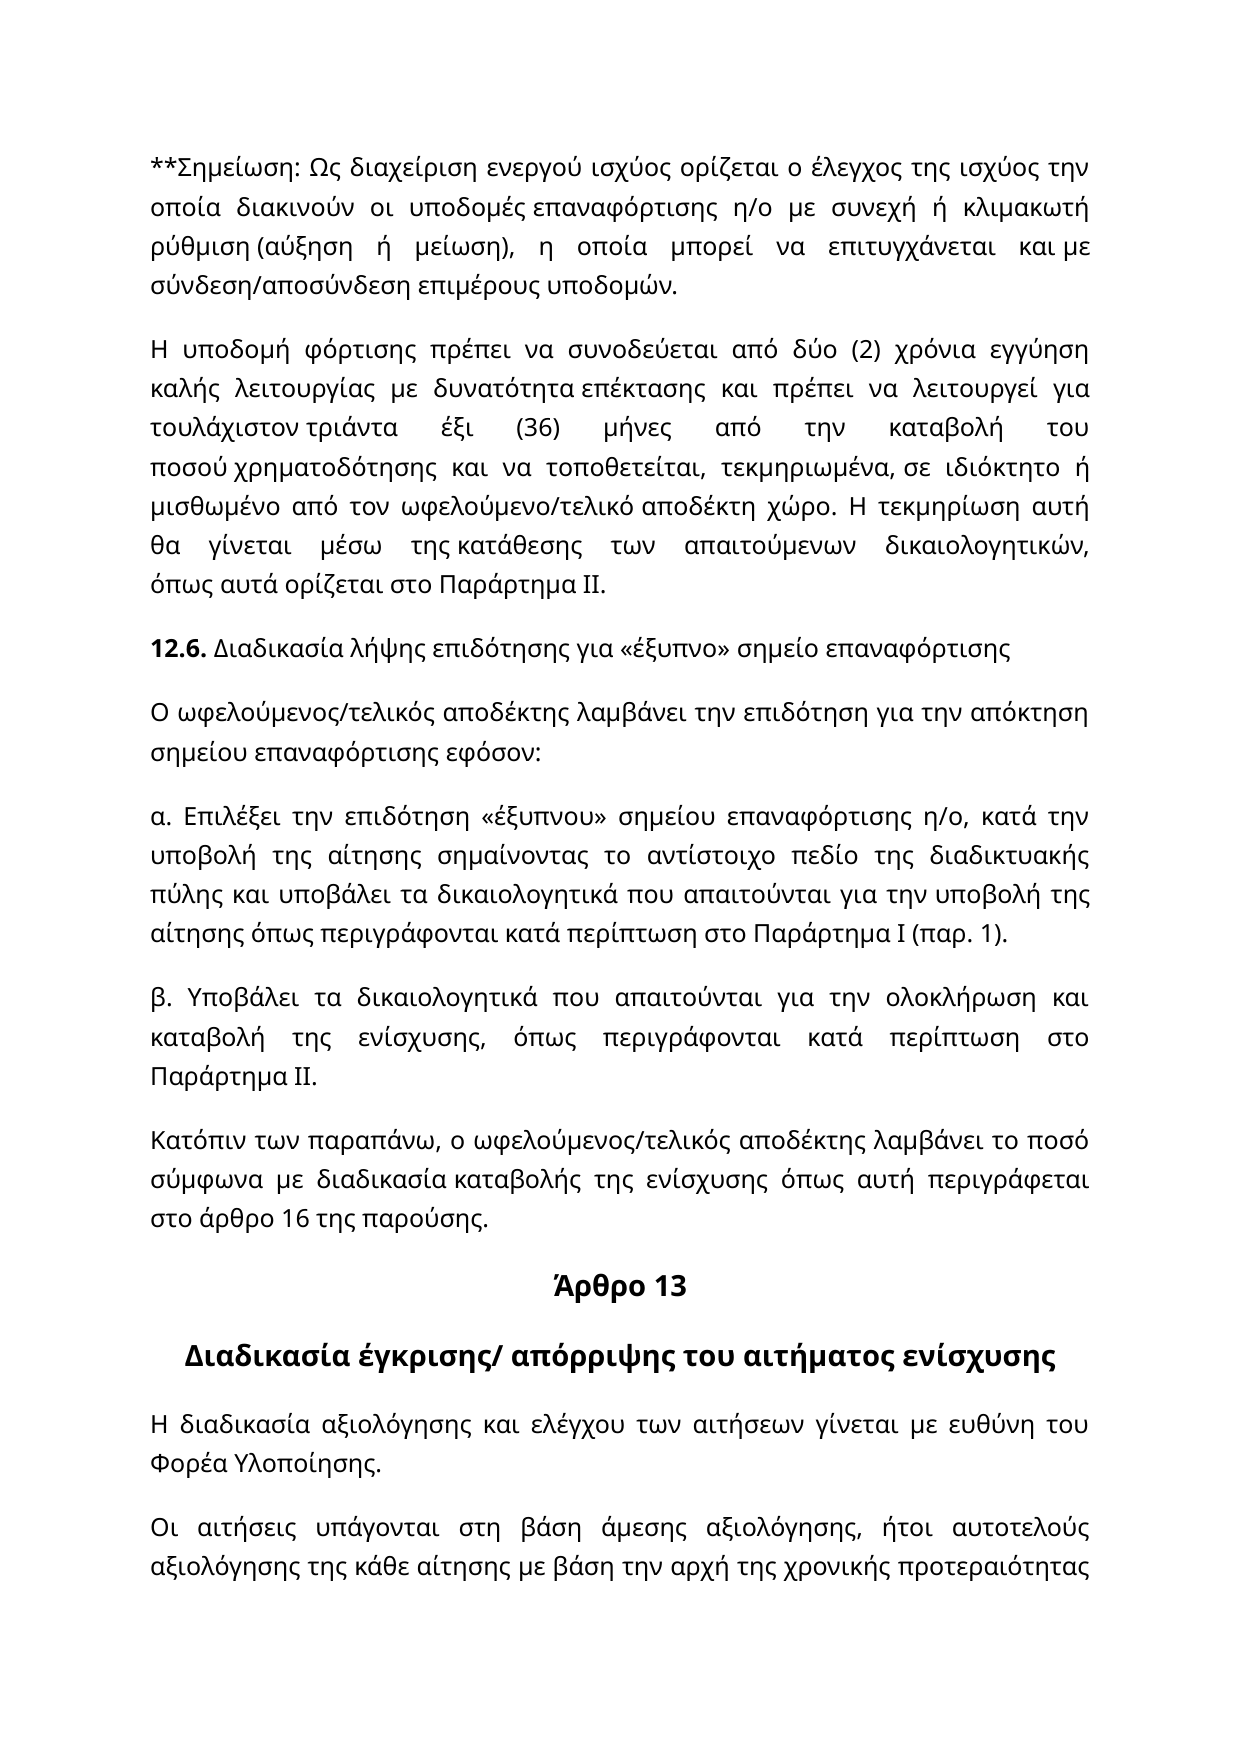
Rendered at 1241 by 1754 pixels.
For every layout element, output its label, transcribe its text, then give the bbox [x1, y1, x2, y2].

text β. Υποβάλει τα δικαιολογητικά που απαιτούνται για την ολοκλήρωση και καταβολή της ενίσχυσης, όπως περιγράφονται κατά περίπτωση στο Παράρτημα ΙΙ. [150, 980, 1090, 1092]
text Η υποδομή φόρτισης πρέπει να συνοδεύεται από δύο (2) χρόνια εγγύηση καλής λειτουργίας με δυνατότητα επέκτασης και πρέπει να λειτουργεί για τουλάχιστον τριάντα έξι (36) μήνες από την καταβολή του ποσού χρηματοδότησης και να τοποθετείται, τεκμηριωμένα, σε ιδιόκτητο ή μισθωμένο από τον ωφελούμενο/τελικό αποδέκτη χώρο. Η τεκμηρίωση αυτή θα γίνεται μέσω της κατάθεσης των απαιτούμενων δικαιολογητικών, όπως αυτά ορίζεται στο Παράρτημα ΙΙ. [150, 332, 1090, 601]
subtitle Άρθρο 13 [150, 1265, 1090, 1305]
text Η διαδικασία αξιολόγησης και ελέγχου των αιτήσεων γίνεται με ευθύνη του Φορέα Υλοποίησης. [150, 1406, 1090, 1479]
text α. Επιλέξει την επιδότηση «έξυπνου» σημείου επαναφόρτισης η/ο, κατά την υποβολή της αίτησης σημαίνοντας το αντίστοιχο πεδίο της διαδικτυακής πύλης και υποβάλει τα δικαιολογητικά που απαιτούνται για την υποβολή της αίτησης όπως περιγράφονται κατά περίπτωση στο Παράρτημα Ι (παρ. 1). [150, 798, 1090, 950]
subtitle Διαδικασία έγκρισης/ απόρριψης του αιτήματος ενίσχυσης [150, 1336, 1090, 1375]
text **Σημείωση: Ως διαχείριση ενεργού ισχύος ορίζεται ο έλεγχος της ισχύος την οποία διακινούν οι υποδομές επαναφόρτισης η/ο με συνεχή ή κλιμακωτή ρύθμιση (αύξηση ή μείωση), η οποία μπορεί να επιτυγχάνεται και με σύνδεση/αποσύνδεση επιμέρους υποδομών. [150, 150, 1090, 302]
text 12.6. Διαδικασία λήψης επιδότησης για «έξυπνο» σημείο επαναφόρτισης [150, 631, 1090, 665]
text Οι αιτήσεις υπάγονται στη βάση άμεσης αξιολόγησης, ήτοι αυτοτελούς αξιολόγησης της κάθε αίτησης με βάση την αρχή της χρονικής προτεραιότητας [150, 1509, 1090, 1583]
text Ο ωφελούμενος/τελικός αποδέκτης λαμβάνει την επιδότηση για την απόκτηση σημείου επαναφόρτισης εφόσον: [150, 695, 1090, 768]
text Κατόπιν των παραπάνω, ο ωφελούμενος/τελικός αποδέκτης λαμβάνει το ποσό σύμφωνα με διαδικασία καταβολής της ενίσχυσης όπως αυτή περιγράφεται στο άρθρο 16 της παρούσης. [150, 1122, 1090, 1235]
